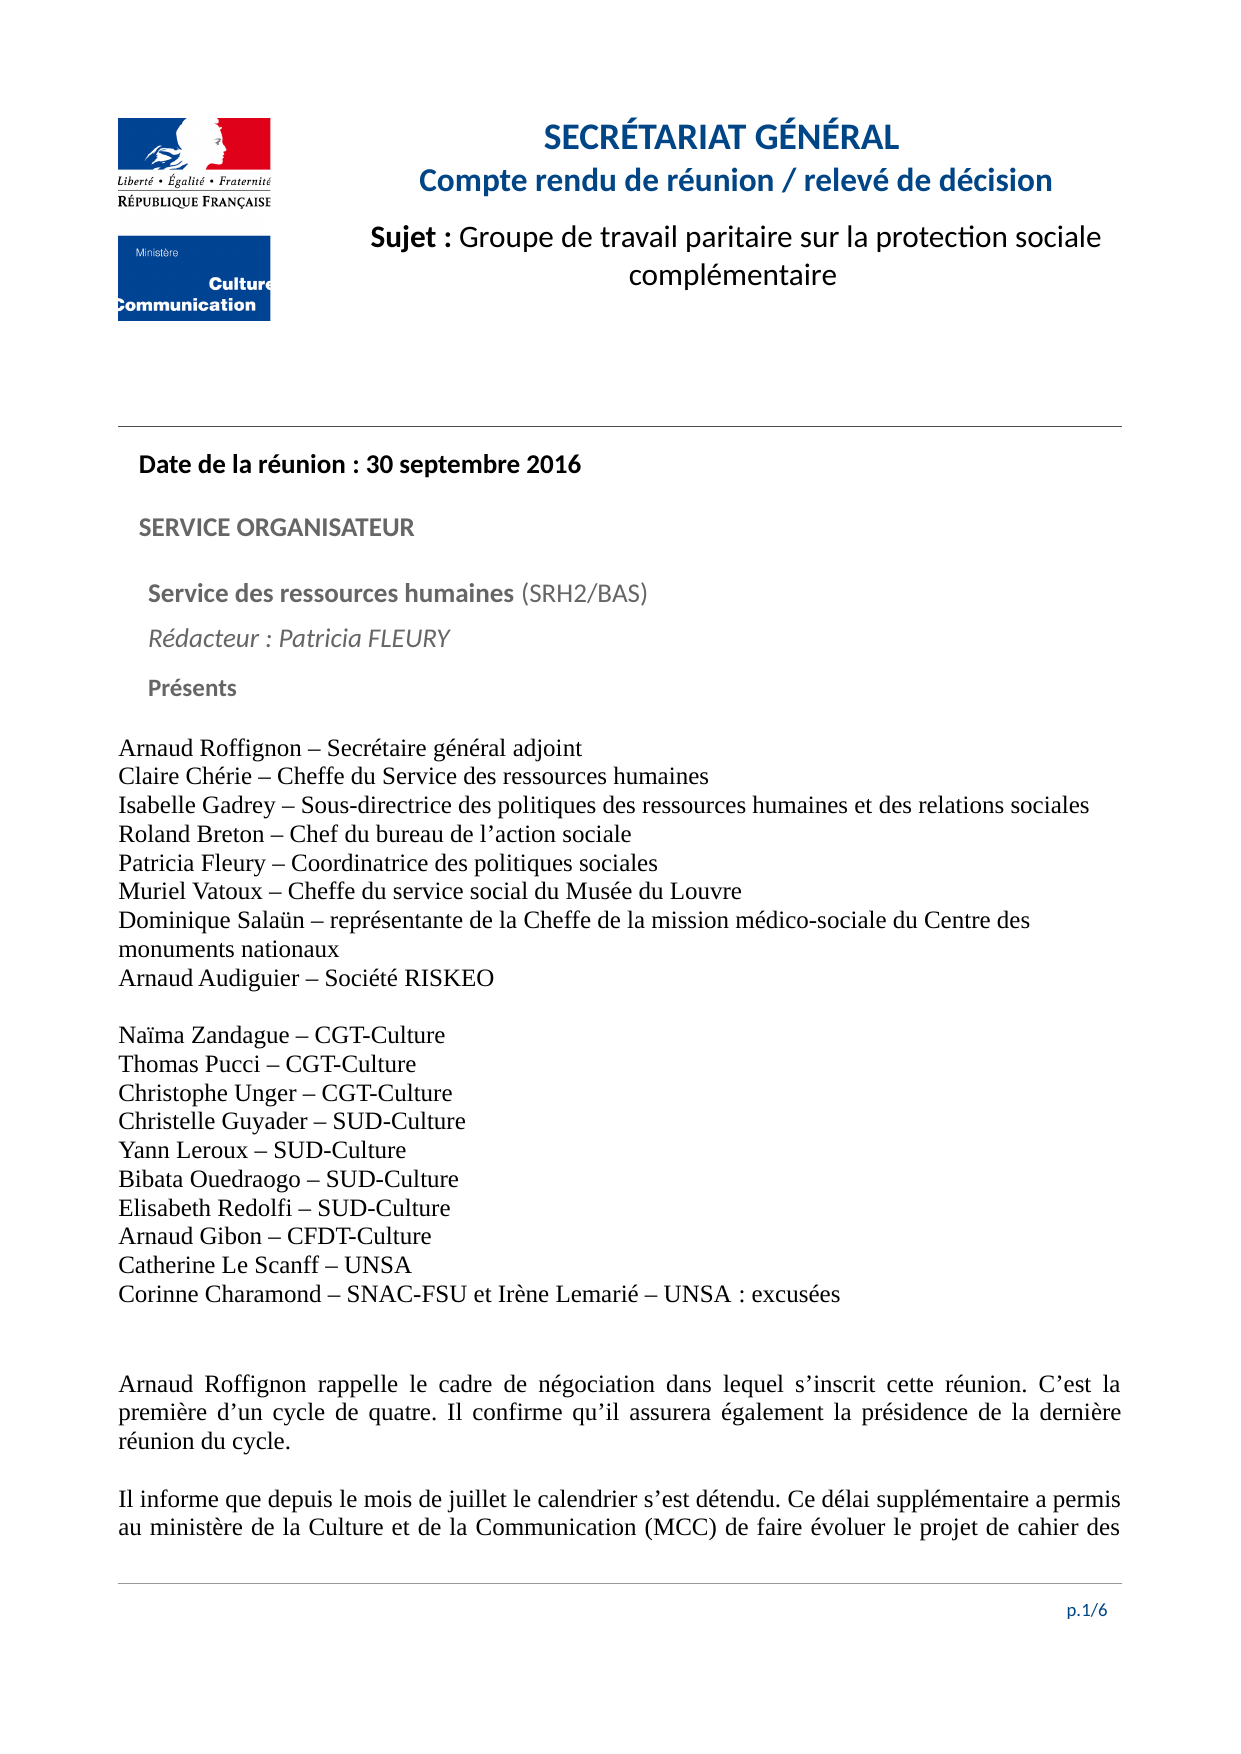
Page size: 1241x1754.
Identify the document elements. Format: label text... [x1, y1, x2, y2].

text Yann Leroux – SUD-Culture [118, 1135, 1122, 1164]
text Date de la réunion : 30 septembre 2016 [118, 427, 1122, 480]
text Service des ressources humaines (SRH2/BAS) [148, 576, 1089, 609]
text Christophe Unger – CGT-Culture [118, 1078, 1122, 1106]
text Arnaud Roffignon rappelle le cadre de négociation dans lequel s’inscrit cette réunion. C’est la première d’un cycle de quatre. Il confirme qu’il assurera également la présidence de la dernière réunion du cycle. [118, 1369, 1122, 1455]
text Thomas Pucci – CGT-Culture [118, 1049, 1122, 1078]
text Elisabeth Redolfi – SUD-Culture [118, 1193, 1122, 1221]
text Roland Breton – Chef du bureau de l’action sociale [118, 819, 1122, 848]
text Naïma Zandague – CGT-Culture [118, 1020, 1122, 1049]
text Isabelle Gadrey – Sous-directrice des politiques des ressources humaines et des relations sociales [118, 790, 1122, 819]
text Claire Chérie – Cheffe du Service des ressources humaines [118, 761, 1122, 790]
text Rédacteur : Patricia FLEURY [148, 621, 1089, 654]
text SERVICE ORGANISATEUR [118, 489, 1122, 564]
text Arnaud Gibon – CFDT-Culture [118, 1221, 1122, 1250]
text Présents [148, 672, 1089, 702]
text Catherine Le Scanff – UNSA [118, 1250, 1122, 1279]
text Patricia Fleury – Coordinatrice des politiques sociales [118, 848, 1122, 876]
picture [118, 118, 271, 321]
text Corinne Charamond – SNAC-FSU et Irène Lemarié – UNSA : excusées [118, 1279, 1122, 1308]
text Dominique Salaün – représentante de la Cheffe de la mission médico-sociale du Centre des monuments nationaux [118, 905, 1122, 963]
text Muriel Vatoux – Cheffe du service social du Musée du Louvre [118, 876, 1122, 905]
text Arnaud Roffignon – Secrétaire général adjoint [118, 733, 1122, 761]
text Christelle Guyader – SUD-Culture [118, 1106, 1122, 1135]
text Bibata Ouedraogo – SUD-Culture [118, 1164, 1122, 1193]
text Il informe que depuis le mois de juillet le calendrier s’est détendu. Ce délai supplémentaire a permis au ministère de la Culture et de la Communication (MCC) de faire évoluer le projet de cahier des [118, 1484, 1122, 1541]
text Arnaud Audiguier – Société RISKEO [118, 963, 1122, 991]
